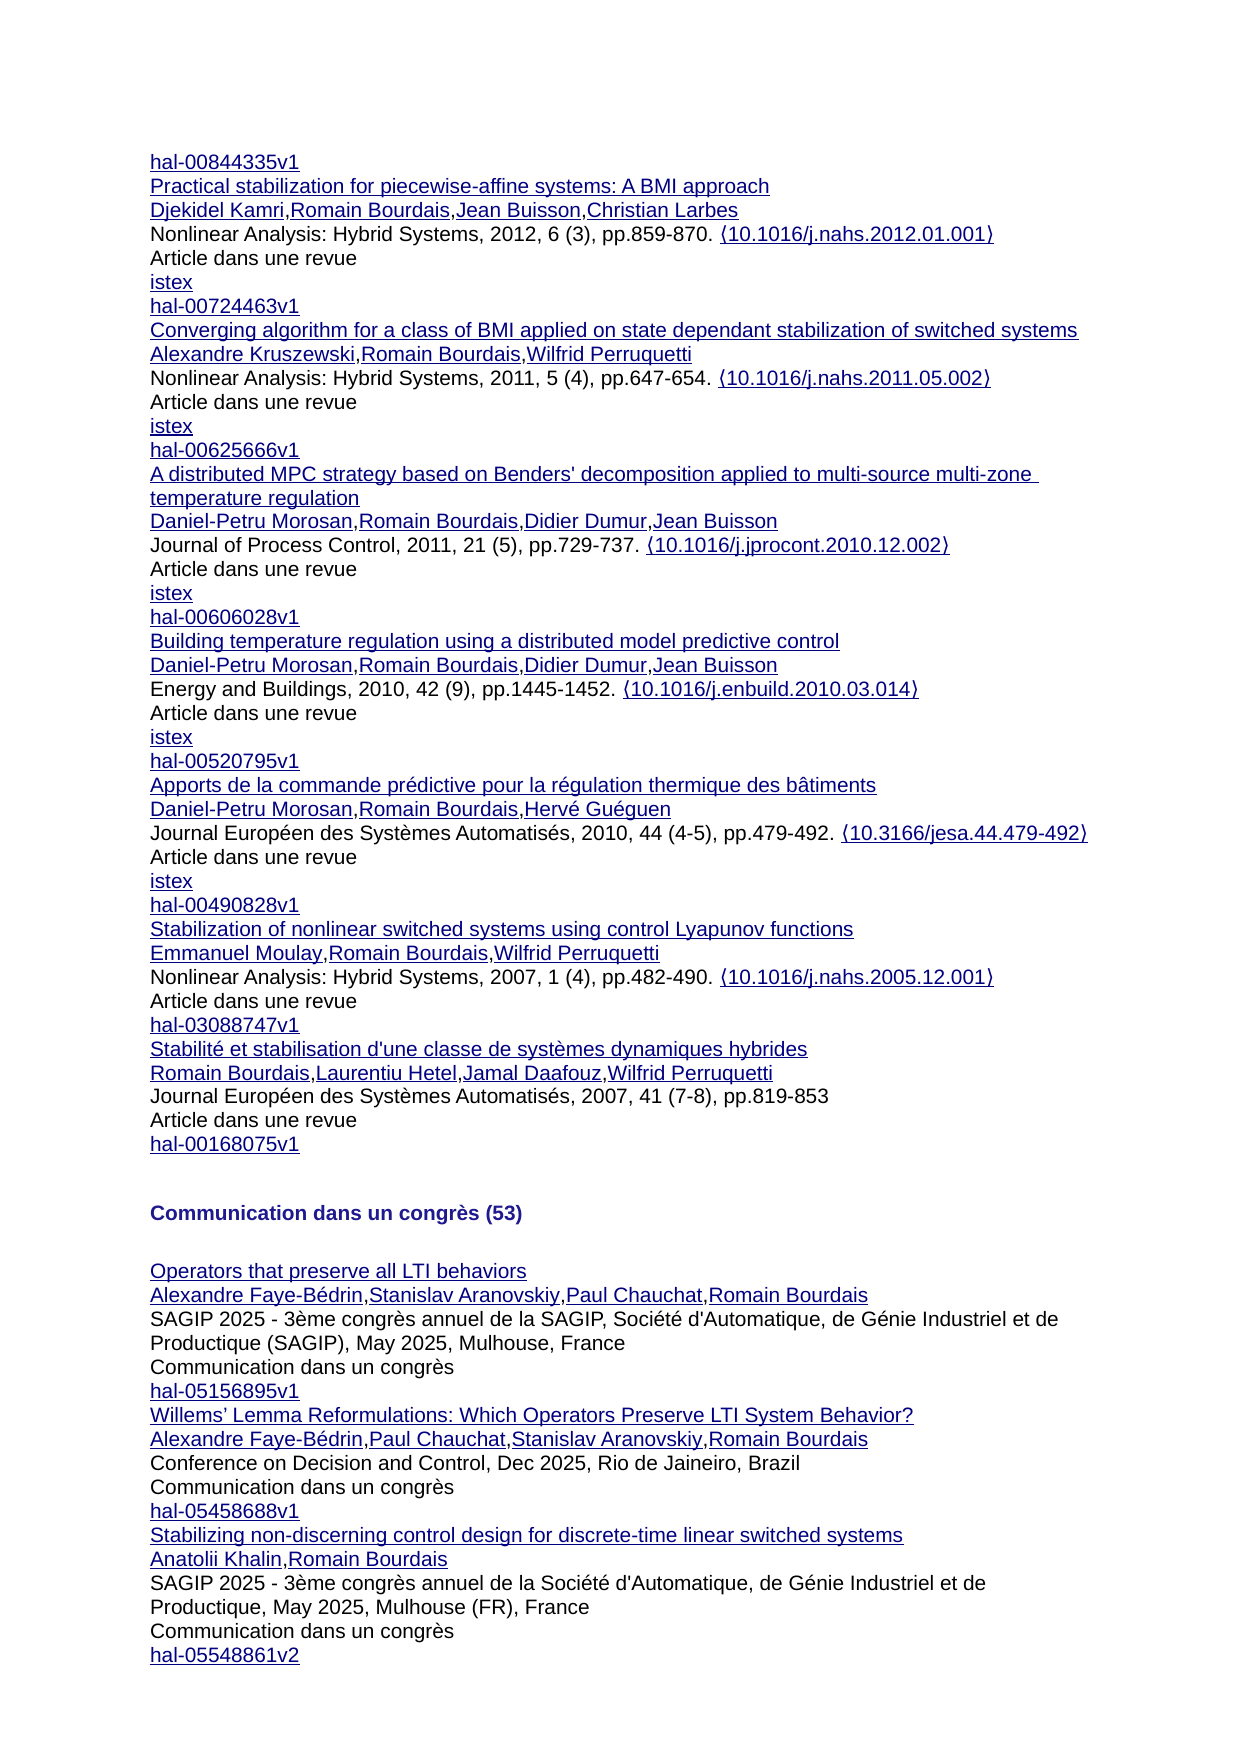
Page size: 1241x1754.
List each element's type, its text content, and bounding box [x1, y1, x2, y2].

table_cell Stabilizing non-discerning control design for discrete-time linear switched systems Anatolii Khalin,Romain Bourdais SAGIP 2025 - 3ème congrès annuel de la Société d'Automatique, de Génie Industriel et de Productique, May 2025, Mulhouse (FR), France Communication dans un congrès hal-05548861v2 [150, 1523, 1090, 1667]
table_cell hal-00844335v1 [150, 150, 1090, 174]
table_cell Converging algorithm for a class of BMI applied on state dependant stabilization of switched systems Alexandre Kruszewski,Romain Bourdais,Wilfrid Perruquetti Nonlinear Analysis: Hybrid Systems, 2011, 5 (4), pp.647-654. ⟨10.1016/j.nahs.2011.05.002⟩ Article dans une revue istex hal-00625666v1 [150, 318, 1090, 461]
table_cell Willems’ Lemma Reformulations: Which Operators Preserve LTI System Behavior? Alexandre Faye-Bédrin,Paul Chauchat,Stanislav Aranovskiy,Romain Bourdais Conference on Decision and Control, Dec 2025, Rio de Jaineiro, Brazil Communication dans un congrès hal-05458688v1 [150, 1403, 1090, 1523]
table_cell A distributed MPC strategy based on Benders' decomposition applied to multi-source multi-zone temperature regulation Daniel-Petru Morosan,Romain Bourdais,Didier Dumur,Jean Buisson Journal of Process Control, 2011, 21 (5), pp.729-737. ⟨10.1016/j.jprocont.2010.12.002⟩ Article dans une revue istex hal-00606028v1 [150, 461, 1090, 629]
subtitle Communication dans un congrès (53) [150, 1201, 1090, 1225]
table_header Operators that preserve all LTI behaviors Alexandre Faye-Bédrin,Stanislav Aranovskiy,Paul Chauchat,Romain Bourdais SAGIP 2025 - 3ème congrès annuel de la SAGIP, Société d'Automatique, de Génie Industriel et de Productique (SAGIP), May 2025, Mulhouse, France Communication dans un congrès hal-05156895v1 [150, 1259, 1090, 1403]
table_cell Building temperature regulation using a distributed model predictive control Daniel-Petru Morosan,Romain Bourdais,Didier Dumur,Jean Buisson Energy and Buildings, 2010, 42 (9), pp.1445-1452. ⟨10.1016/j.enbuild.2010.03.014⟩ Article dans une revue istex hal-00520795v1 [150, 629, 1090, 773]
table_cell Practical stabilization for piecewise-affine systems: A BMI approach Djekidel Kamri,Romain Bourdais,Jean Buisson,Christian Larbes Nonlinear Analysis: Hybrid Systems, 2012, 6 (3), pp.859-870. ⟨10.1016/j.nahs.2012.01.001⟩ Article dans une revue istex hal-00724463v1 [150, 174, 1090, 318]
table_cell Apports de la commande prédictive pour la régulation thermique des bâtiments Daniel-Petru Morosan,Romain Bourdais,Hervé Guéguen Journal Européen des Systèmes Automatisés, 2010, 44 (4-5), pp.479-492. ⟨10.3166/jesa.44.479-492⟩ Article dans une revue istex hal-00490828v1 [150, 773, 1090, 917]
table_cell Stabilization of nonlinear switched systems using control Lyapunov functions Emmanuel Moulay,Romain Bourdais,Wilfrid Perruquetti Nonlinear Analysis: Hybrid Systems, 2007, 1 (4), pp.482-490. ⟨10.1016/j.nahs.2005.12.001⟩ Article dans une revue hal-03088747v1 [150, 917, 1090, 1036]
table_cell Stabilité et stabilisation d'une classe de systèmes dynamiques hybrides Romain Bourdais,Laurentiu Hetel,Jamal Daafouz,Wilfrid Perruquetti Journal Européen des Systèmes Automatisés, 2007, 41 (7-8), pp.819-853 Article dans une revue hal-00168075v1 [150, 1036, 1090, 1156]
